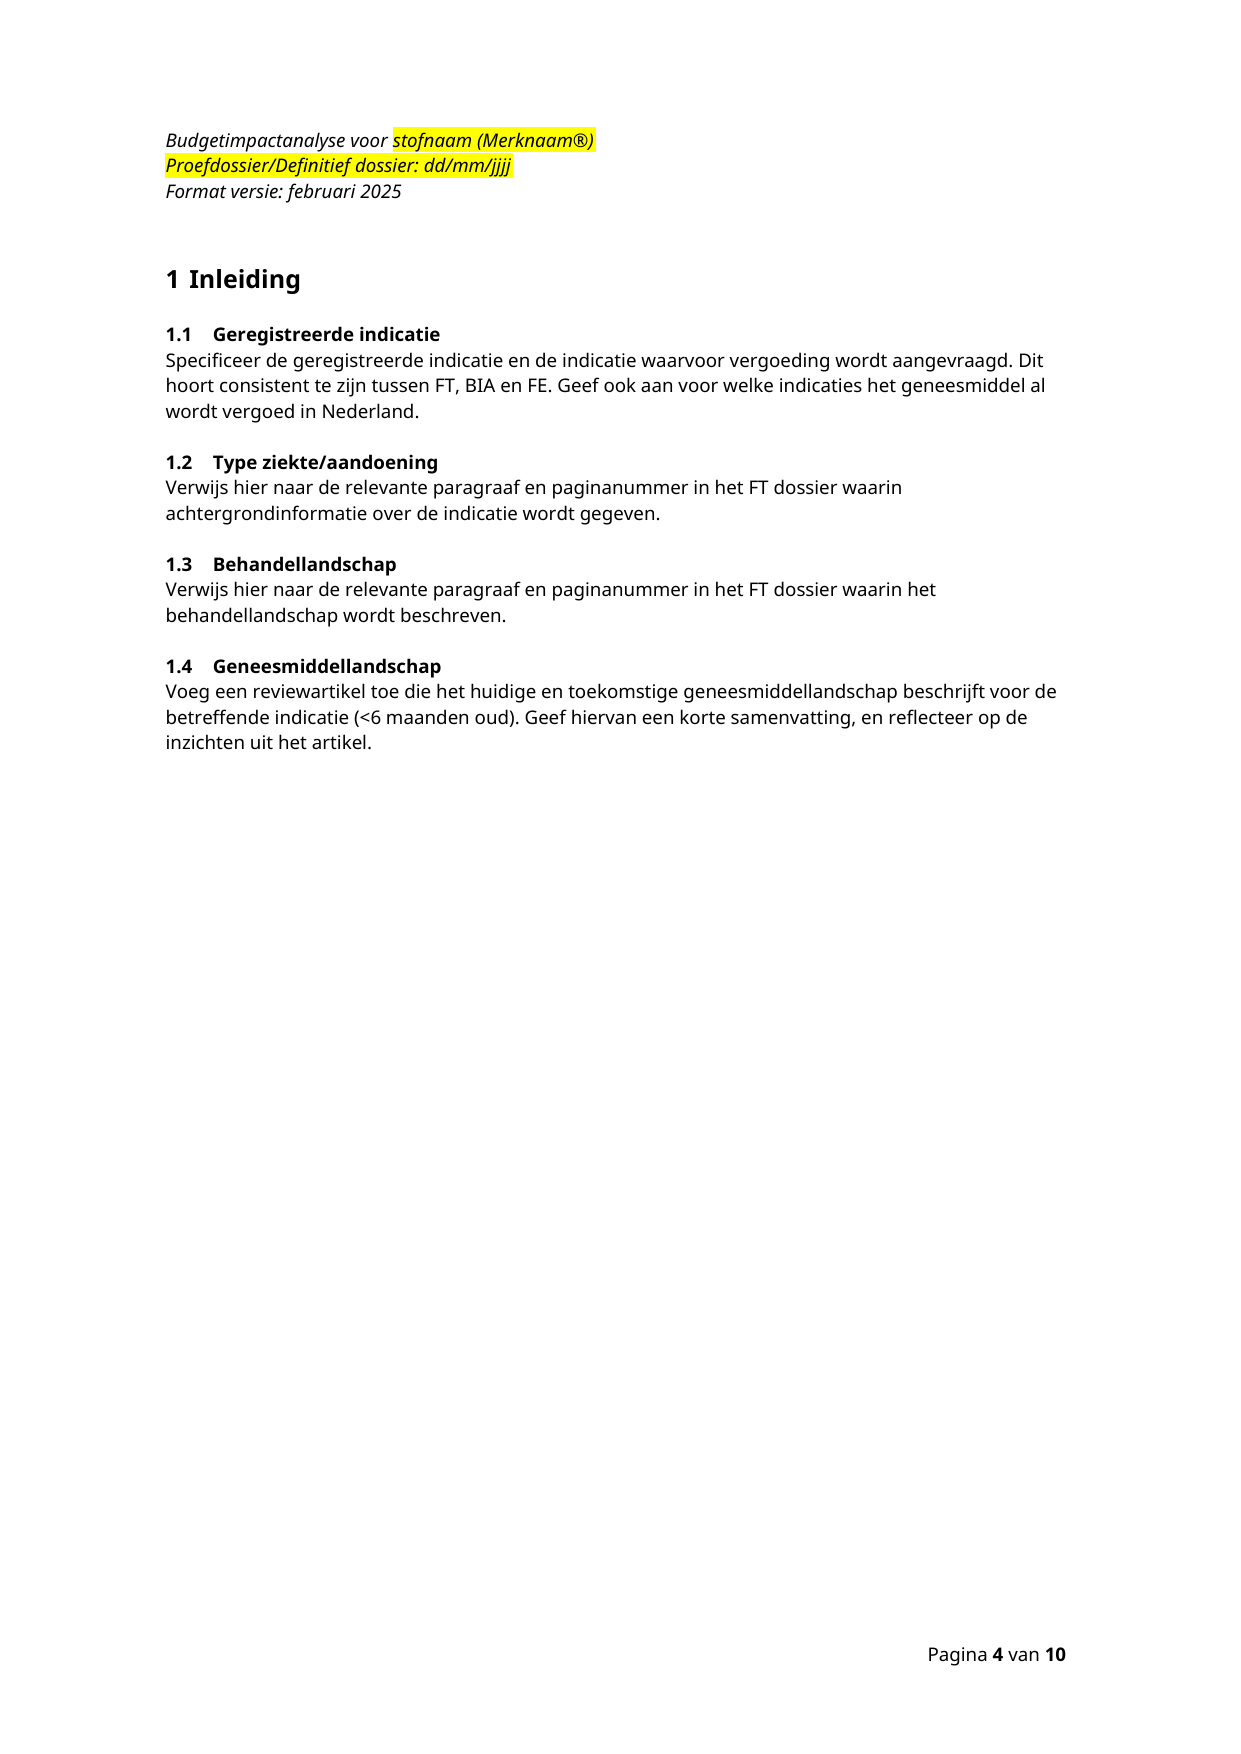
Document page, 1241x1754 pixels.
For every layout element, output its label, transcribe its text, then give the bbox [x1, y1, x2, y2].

text Voeg een reviewartikel toe die het huidige en toekomstige geneesmiddellandschap beschrijft voor de betreffende indicatie (<6 maanden oud). Geef hiervan een korte samenvatting, en reflecteer op de inzichten uit het artikel. [165, 679, 1066, 755]
text Verwijs hier naar de relevante paragraaf en paginanummer in het FT dossier waarin achtergrondinformatie over de indicatie wordt gegeven. [165, 474, 1066, 526]
subtitle Behandellandschap [165, 551, 1066, 577]
subtitle Geneesmiddellandschap [165, 653, 1066, 679]
subtitle Geregistreerde indicatie [165, 321, 1066, 347]
subtitle Type ziekte/aandoening [165, 449, 1066, 474]
text Specificeer de geregistreerde indicatie en de indicatie waarvoor vergoeding wordt aangevraagd. Dit hoort consistent te zijn tussen FT, BIA en FE. Geef ook aan voor welke indicaties het geneesmiddel al wordt vergoed in Nederland. [165, 347, 1066, 423]
text Verwijs hier naar de relevante paragraaf en paginanummer in het FT dossier waarin het behandellandschap wordt beschreven. [165, 577, 1066, 628]
subtitle Inleiding [165, 262, 1066, 296]
